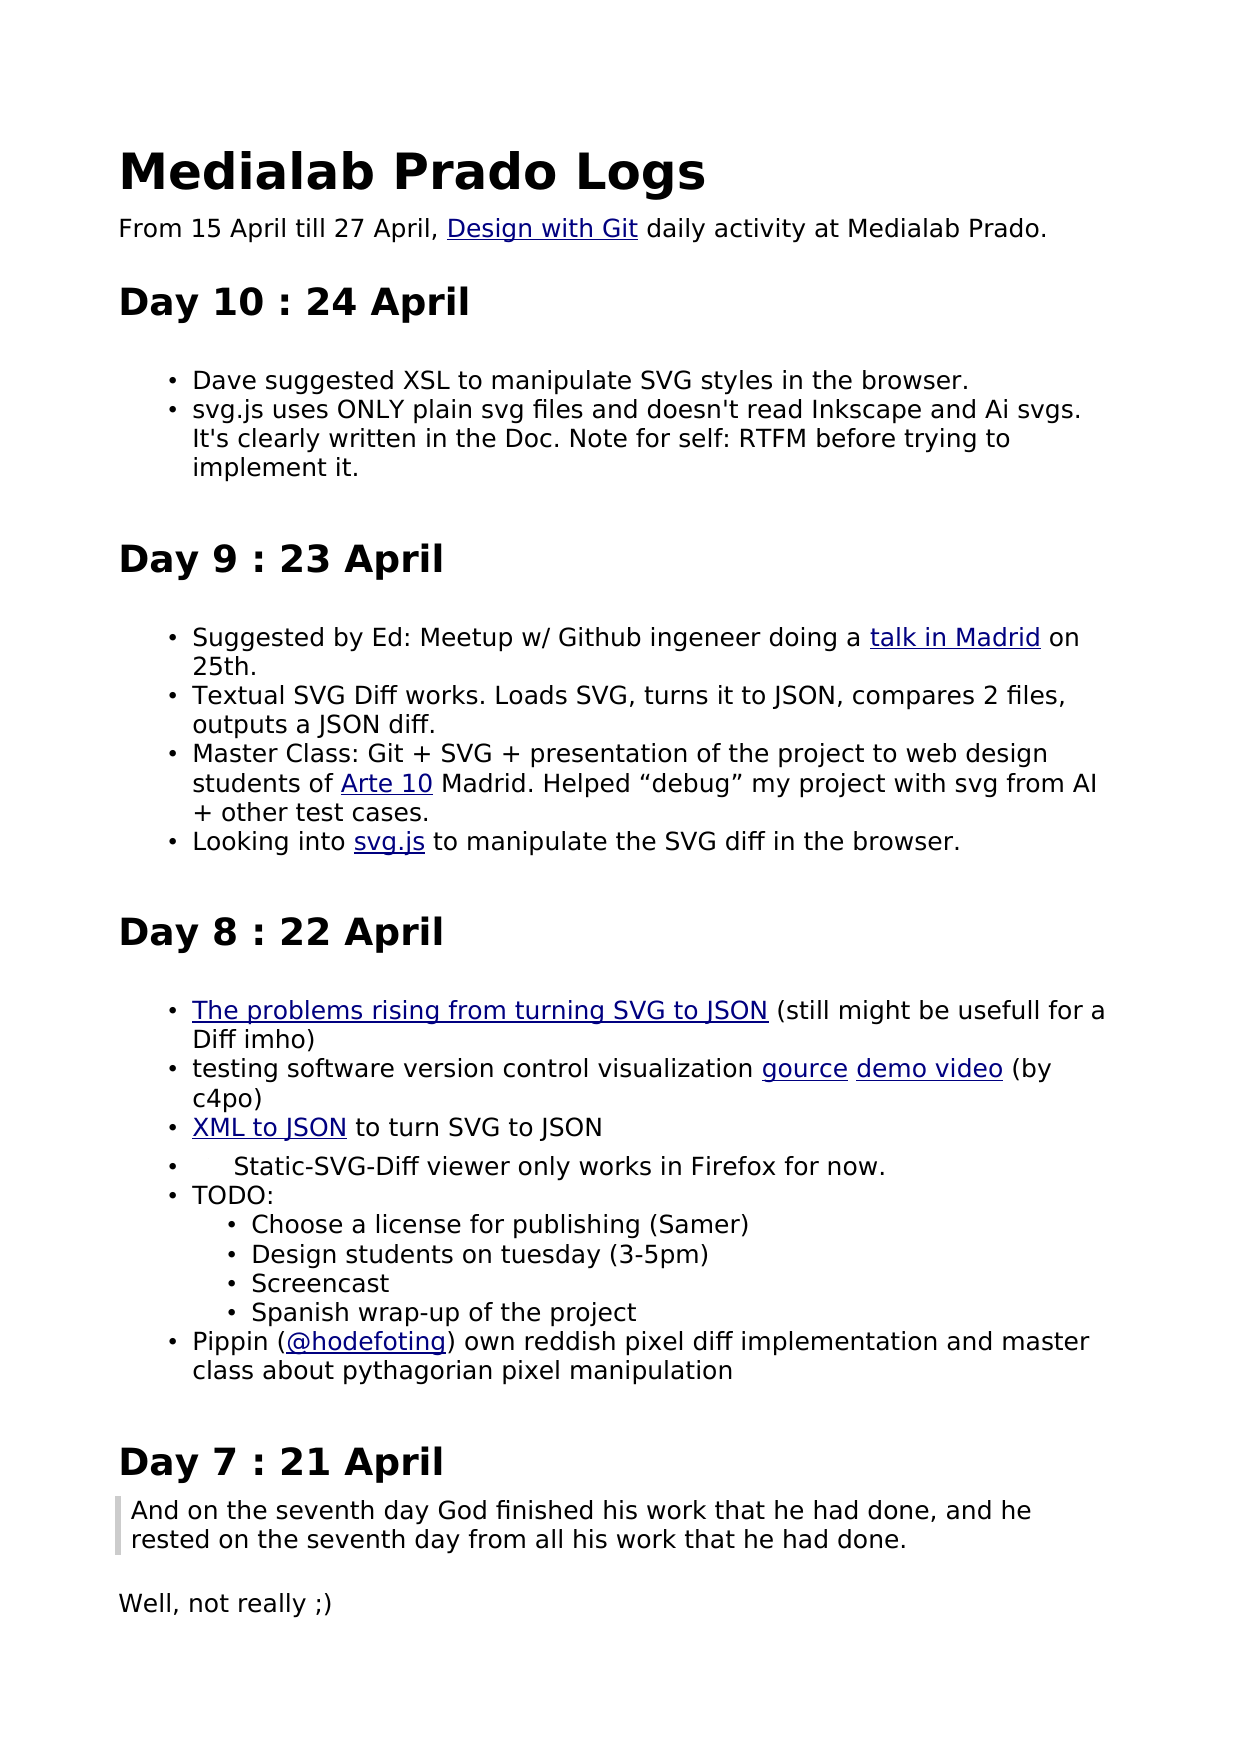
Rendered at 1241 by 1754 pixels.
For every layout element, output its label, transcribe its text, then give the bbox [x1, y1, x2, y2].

list svg.js uses ONLY plain svg files and doesn't read Inkscape and Ai svgs. It's clearly written in the Doc. Note for self: RTFM before trying to implement it. [177, 395, 1122, 483]
list Looking into svg.js to manipulate the SVG diff in the browser. [177, 827, 1122, 856]
list Dave suggested XSL to manipulate SVG styles in the browser. [177, 366, 1122, 395]
text Well, not really ;) [118, 1590, 1122, 1619]
text From 15 April till 27 April, Design with Git daily activity at Medialab Prado. [118, 214, 1122, 243]
list XML to JSON to turn SVG to JSON [177, 1113, 1122, 1142]
subtitle Medialab Prado Logs [118, 143, 1122, 201]
list Design students on tuesday (3-5pm) [236, 1240, 1122, 1269]
list The problems rising from turning SVG to JSON (still might be usefull for a Diff imho) [177, 996, 1122, 1055]
list Screencast [236, 1269, 1122, 1298]
list Suggested by Ed: Meetup w/ Github ingeneer doing a talk in Madrid on 25th. [177, 623, 1122, 681]
list testing software version control visualization gource demo video (by c4po) [177, 1055, 1122, 1113]
subtitle Day 7 : 21 April [118, 1440, 1122, 1484]
subtitle Day 9 : 23 April [118, 537, 1122, 581]
list Spanish wrap-up of the project [236, 1298, 1122, 1327]
list TODO: [177, 1182, 1122, 1211]
list Choose a license for publishing (Samer) [236, 1211, 1122, 1240]
list Static-SVG-Diff viewer only works in Firefox for now. [177, 1142, 1122, 1182]
subtitle Day 8 : 22 April [118, 911, 1122, 954]
list Pippin (@hodefoting) own reddish pixel diff implementation and master class about pythagorian pixel manipulation [177, 1327, 1122, 1386]
list Textual SVG Diff works. Loads SVG, turns it to JSON, compares 2 files, outputs a JSON diff. [177, 681, 1122, 739]
list Master Class: Git + SVG + presentation of the project to web design students of Arte 10 Madrid. Helped “debug” my project with svg from AI + other test cases. [177, 739, 1122, 827]
subtitle Day 10 : 24 April [118, 281, 1122, 324]
table_header And on the seventh day God finished his work that he had done, and he rested on the seventh day from all his work that he had done. [121, 1496, 1122, 1555]
